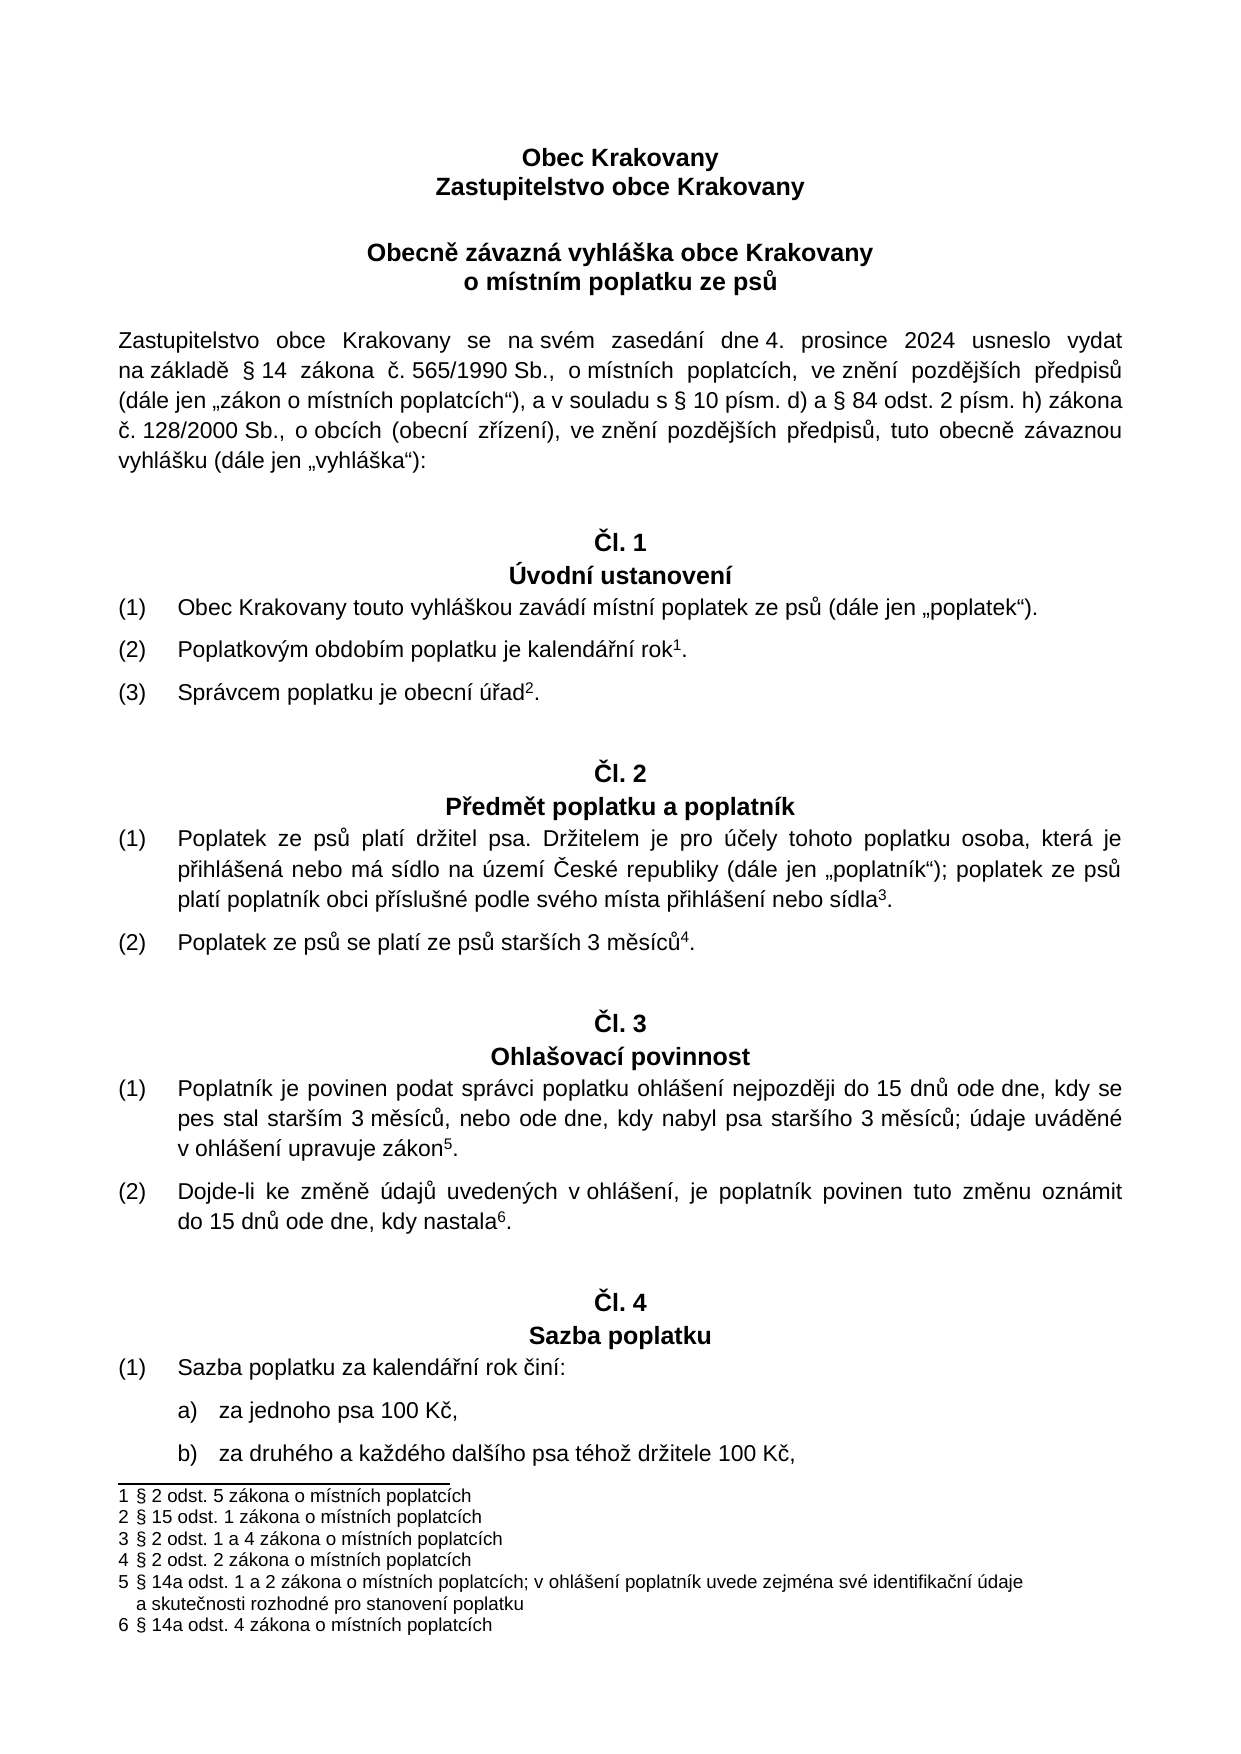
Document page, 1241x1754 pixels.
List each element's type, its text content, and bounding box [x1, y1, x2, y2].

subtitle Čl. 4 Sazba poplatku [118, 1288, 1122, 1350]
list Sazba poplatku za kalendářní rok činí: [118, 1354, 1122, 1381]
text Zastupitelstvo obce Krakovany se na svém zasedání dne 4. prosince 2024 usneslo vydat na základě § 14 zákona č. 565/1990 Sb., o místních poplatcích, ve znění pozdějších předpisů (dále jen „zákon o místních poplatcích“), a v souladu s § 10 písm. d) a § 84 odst. 2 písm. h) zákona č. 128/2000 Sb., o obcích (obecní zřízení), ve znění pozdějších předpisů, tuto obecně závaznou vyhlášku (dále jen „vyhláška“): [118, 327, 1122, 474]
list Poplatkovým obdobím poplatku je kalendářní rok. [118, 636, 1122, 663]
subtitle Čl. 1 Úvodní ustanovení [118, 528, 1122, 589]
list Poplatek ze psů platí držitel psa. Držitelem je pro účely tohoto poplatku osoba, která je přihlášená nebo má sídlo na území České republiky (dále jen „poplatník“); poplatek ze psů platí poplatník obci příslušné podle svého místa přihlášení nebo sídla. [118, 825, 1122, 912]
subtitle Čl. 2 Předmět poplatku a poplatník [118, 759, 1122, 821]
list Poplatník je povinen podat správci poplatku ohlášení nejpozději do 15 dnů ode dne, kdy se pes stal starším 3 měsíců, nebo ode dne, kdy nabyl psa staršího 3 měsíců; údaje uváděné v ohlášení upravuje zákon. [118, 1075, 1122, 1162]
list § 2 odst. 1 a 4 zákona o místních poplatcích [118, 1528, 1122, 1549]
list Poplatek ze psů se platí ze psů starších 3 měsíců. [118, 928, 1122, 955]
subtitle Čl. 3 Ohlašovací povinnost [118, 1009, 1122, 1071]
list Správcem poplatku je obecní úřad. [118, 679, 1122, 706]
list § 14a odst. 4 zákona o místních poplatcích [118, 1614, 1122, 1635]
list § 2 odst. 5 zákona o místních poplatcích [118, 1484, 1122, 1506]
subtitle Obecně závazná vyhláška obce Krakovany o místním poplatku ze psů [118, 238, 1122, 295]
list za druhého a každého dalšího psa téhož držitele 100 Kč, [177, 1440, 1122, 1466]
list § 15 odst. 1 zákona o místních poplatcích [118, 1506, 1122, 1528]
list za jednoho psa 100 Kč, [177, 1397, 1122, 1423]
list § 2 odst. 2 zákona o místních poplatcích [118, 1549, 1122, 1571]
list Dojde-li ke změně údajů uvedených v ohlášení, je poplatník povinen tuto změnu oznámit do 15 dnů ode dne, kdy nastala. [118, 1178, 1122, 1234]
list § 14a odst. 1 a 2 zákona o místních poplatcích; v ohlášení poplatník uvede zejména své identifikační údaje a skutečnosti rozhodné pro stanovení poplatku [118, 1571, 1122, 1614]
list Obec Krakovany touto vyhláškou zavádí místní poplatek ze psů (dále jen „poplatek“). [118, 594, 1122, 620]
text Obec Krakovany Zastupitelstvo obce Krakovany [118, 143, 1122, 201]
